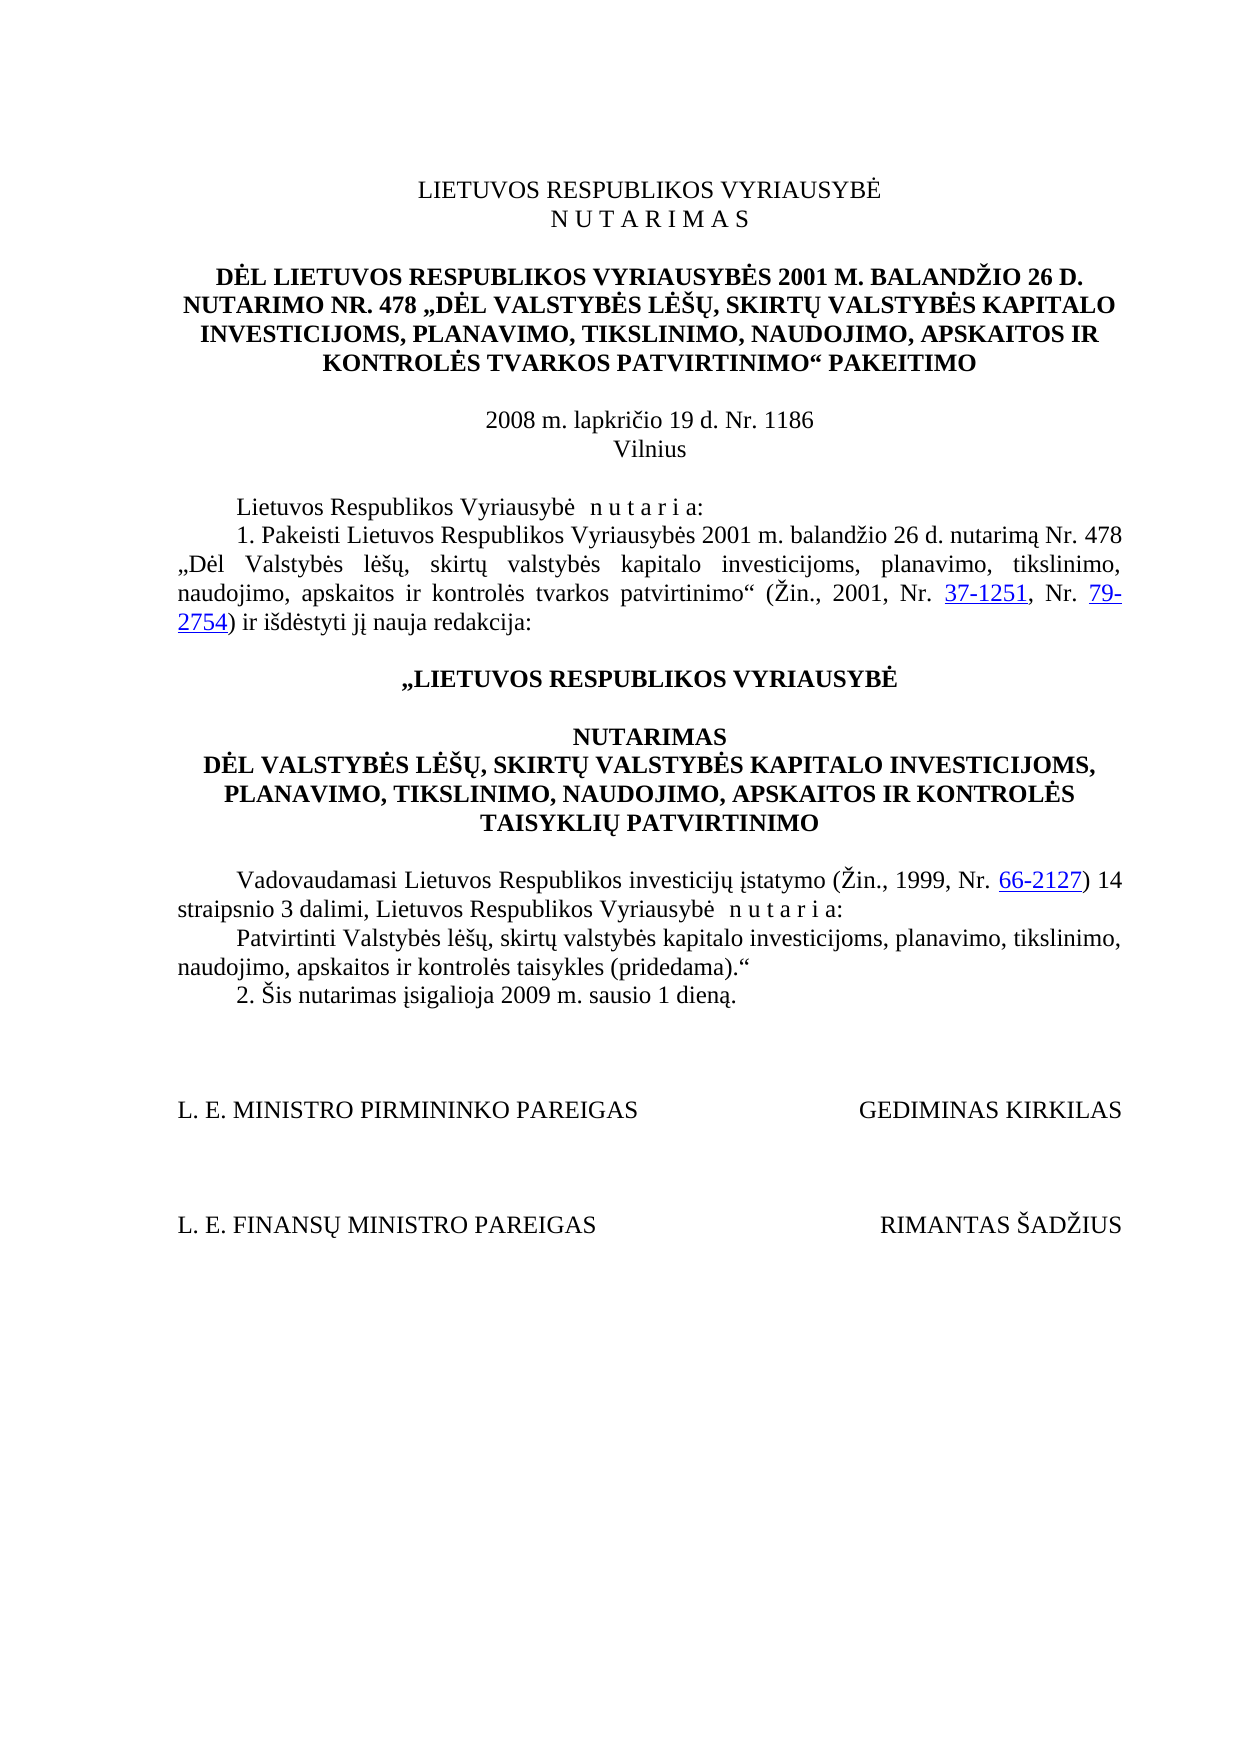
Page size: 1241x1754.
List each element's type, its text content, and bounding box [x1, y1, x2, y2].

text Vadovaudamasi Lietuvos Respublikos investicijų įstatymo (Žin., 1999, Nr. 66-2127) 14 straipsnio 3 dalimi, Lietuvos Respublikos Vyriausybė nutaria: [177, 866, 1122, 923]
text Vilnius [177, 434, 1122, 463]
text NUTARIMAS [177, 722, 1122, 751]
text Lietuvos Respublikos Vyriausybė [177, 176, 1122, 204]
text DĖL VALSTYBĖS LĖŠŲ, SKIRTŲ VALSTYBĖS KAPITALO INVESTICIJOMS, PLANAVIMO, TIKSLINIMO, NAUDOJIMO, APSKAITOS IR KONTROLĖS TAISYKLIŲ PATVIRTINIMO [177, 751, 1122, 837]
text L. E. MINISTRO PIRMININKO PAREIGAS GEDIMINAS KIRKILAS [177, 1096, 1122, 1124]
text Lietuvos Respublikos Vyriausybė nutaria: [177, 492, 1122, 521]
text 1. Pakeisti Lietuvos Respublikos Vyriausybės 2001 m. balandžio 26 d. nutarimą Nr. 478 „Dėl Valstybės lėšų, skirtų valstybės kapitalo investicijoms, planavimo, tikslinimo, naudojimo, apskaitos ir kontrolės tvarkos patvirtinimo“ (Žin., 2001, Nr. 37-1251, Nr. 79-2754) ir išdėstyti jį nauja redakcija: [177, 521, 1122, 636]
text DĖL LIETUVOS RESPUBLIKOS VYRIAUSYBĖS 2001 M. BALANDŽIO 26 D. NUTARIMO NR. 478 „DĖL VALSTYBĖS LĖŠŲ, SKIRTŲ VALSTYBĖS KAPITALO INVESTICIJOMS, PLANAVIMO, TIKSLINIMO, NAUDOJIMO, APSKAITOS IR KONTROLĖS TVARKOS PATVIRTINIMO“ PAKEITIMO [177, 262, 1122, 377]
text L. E. FINANSŲ MINISTRO PAREIGAS RIMANTAS ŠADŽIUS [177, 1211, 1122, 1239]
text NUTARIMAS [177, 204, 1122, 233]
text 2008 m. lapkričio 19 d. Nr. 1186 [177, 406, 1122, 434]
text „LIETUVOS RESPUBLIKOS VYRIAUSYBĖ [177, 664, 1122, 693]
text 2. Šis nutarimas įsigalioja 2009 m. sausio 1 dieną. [177, 981, 1122, 1009]
text Patvirtinti Valstybės lėšų, skirtų valstybės kapitalo investicijoms, planavimo, tikslinimo, naudojimo, apskaitos ir kontrolės taisykles (pridedama).“ [177, 923, 1122, 981]
